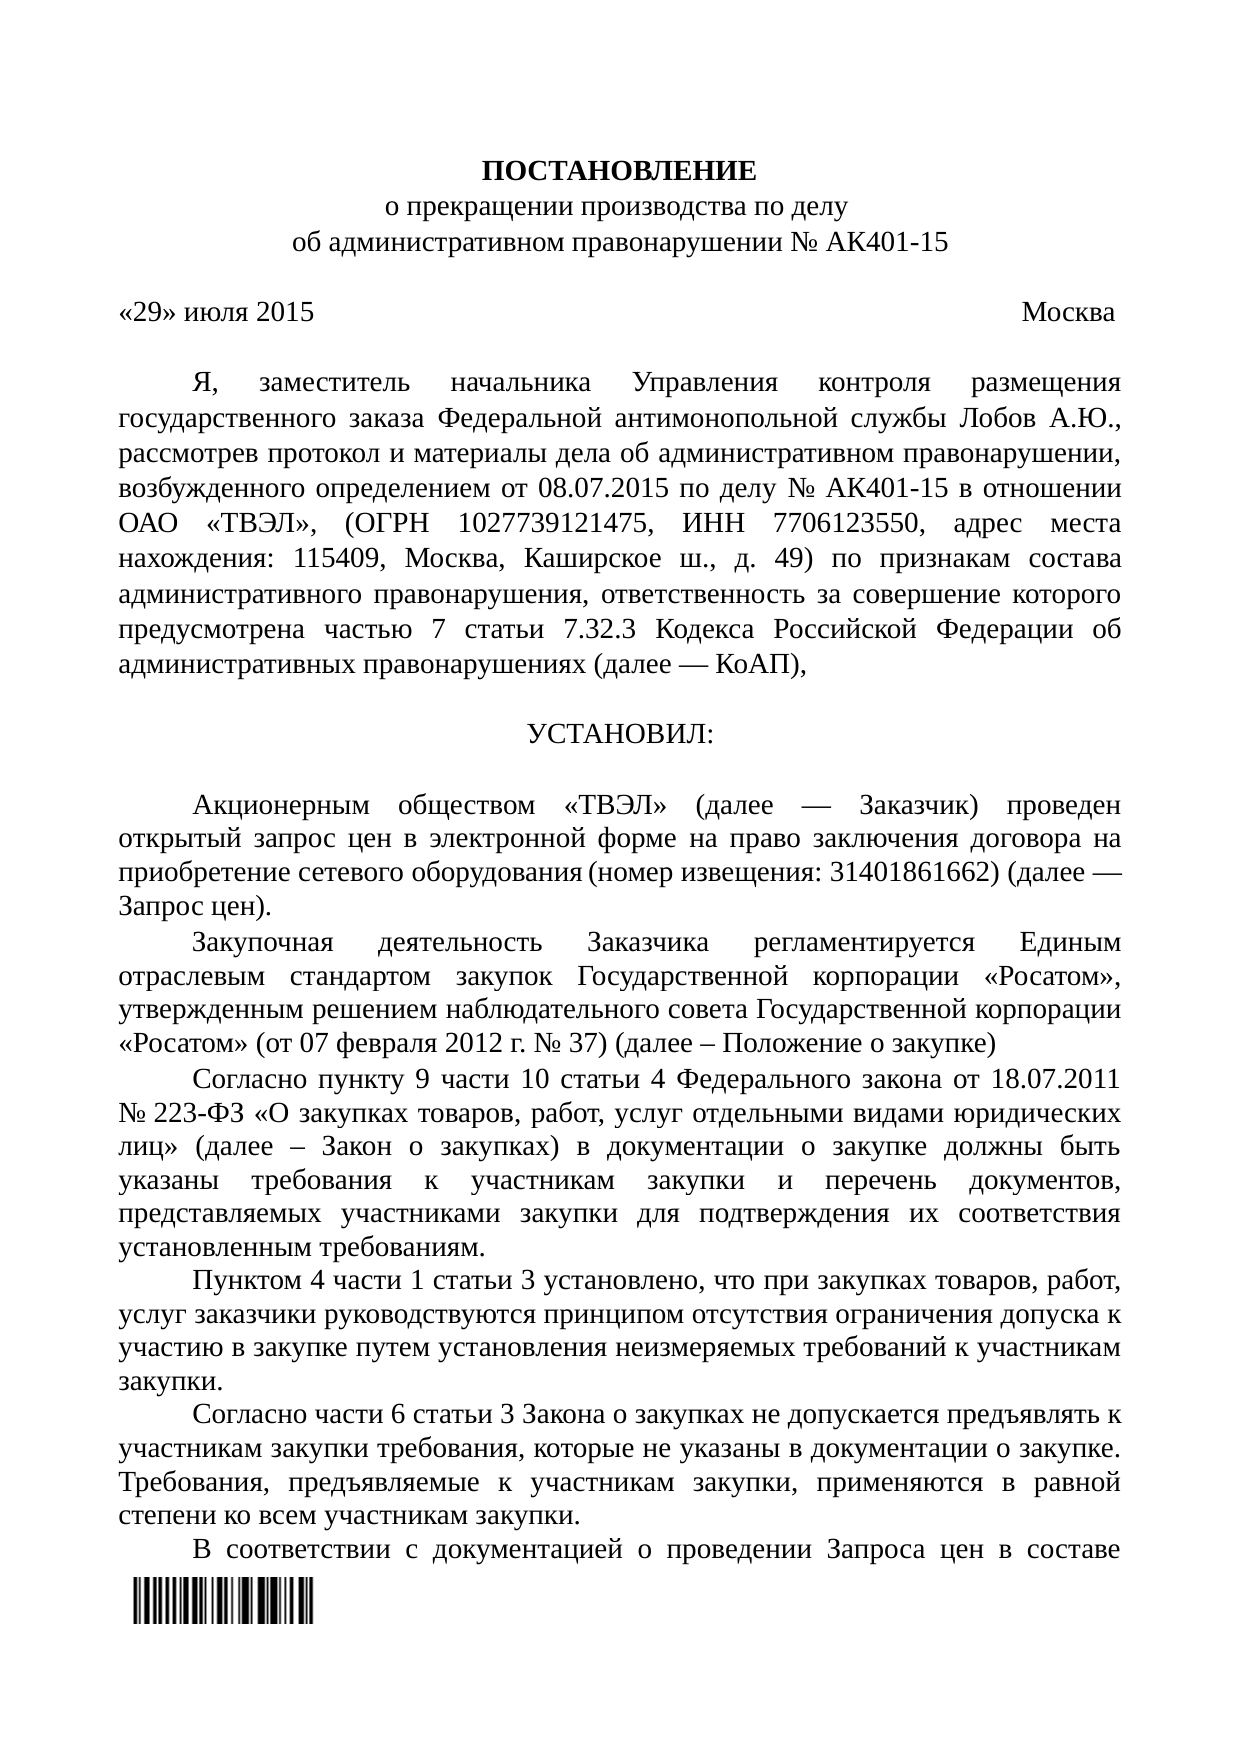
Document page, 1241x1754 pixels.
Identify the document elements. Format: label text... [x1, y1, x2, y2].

text о прекращении производства по делу [118, 188, 1122, 222]
text Закупочная деятельность Заказчика регламентируется Единым отраслевым стандартом закупок Государственной корпорации «Росатом», утвержденным решением наблюдательного совета Государственной корпорации «Росатом» (от 07 февраля 2012 г. № 37) (далее – Положение о закупке) [118, 924, 1122, 1058]
text В соответствии с документацией о проведении Запроса цен в составе [118, 1531, 1122, 1564]
text Согласно части 6 статьи 3 Закона о закупках не допускается предъявлять к участникам закупки требования, которые не указаны в документации о закупке. Требования, предъявляемые к участникам закупки, применяются в равной степени ко всем участникам закупки. [118, 1397, 1122, 1531]
text ПОСТАНОВЛЕНИЕ [117, 153, 1122, 187]
text Согласно пункту 9 части 10 статьи 4 Федерального закона от 18.07.2011 № 223-ФЗ «О закупках товаров, работ, услуг отдельными видами юридических лиц» (далее – Закон о закупках) в документации о закупке должны быть указаны требования к участникам закупки и перечень документов, представляемых участниками закупки для подтверждения их соответствия установленным требованиям. [118, 1061, 1122, 1262]
text Акционерным обществом «ТВЭЛ» (далее — Заказчик) проведен открытый запрос цен в электронной форме на право заключения договора на приобретение сетевого оборудования (номер извещения: 31401861662) (далее — Запрос цен). [118, 787, 1122, 921]
text Пунктом 4 части 1 статьи 3 установлено, что при закупках товаров, работ, услуг заказчики руководствуются принципом отсутствия ограничения допуска к участию в закупке путем установления неизмеряемых требований к участникам закупки. [118, 1262, 1122, 1397]
picture [118, 1577, 331, 1624]
text «29» июля 2015 Москва [118, 294, 1122, 328]
text Я, заместитель начальника Управления контроля размещения государственного заказа Федеральной антимонопольной службы Лобов А.Ю., рассмотрев протокол и материалы дела об административном правонарушении, возбужденного определением от 08.07.2015 по делу № АК401-15 в отношении ОАО «ТВЭЛ», (ОГРН 1027739121475, ИНН 7706123550, адрес места нахождения: 115409, Москва, Каширское ш., д. 49) по признакам состава административного правонарушения, ответственность за совершение которого предусмотрена частью 7 статьи 7.32.3 Кодекса Российской Федерации об административных правонарушениях (далее — КоАП), [118, 364, 1122, 680]
text об административном правонарушении № АК401-15 [118, 224, 1122, 257]
text УСТАНОВИЛ: [118, 717, 1122, 750]
